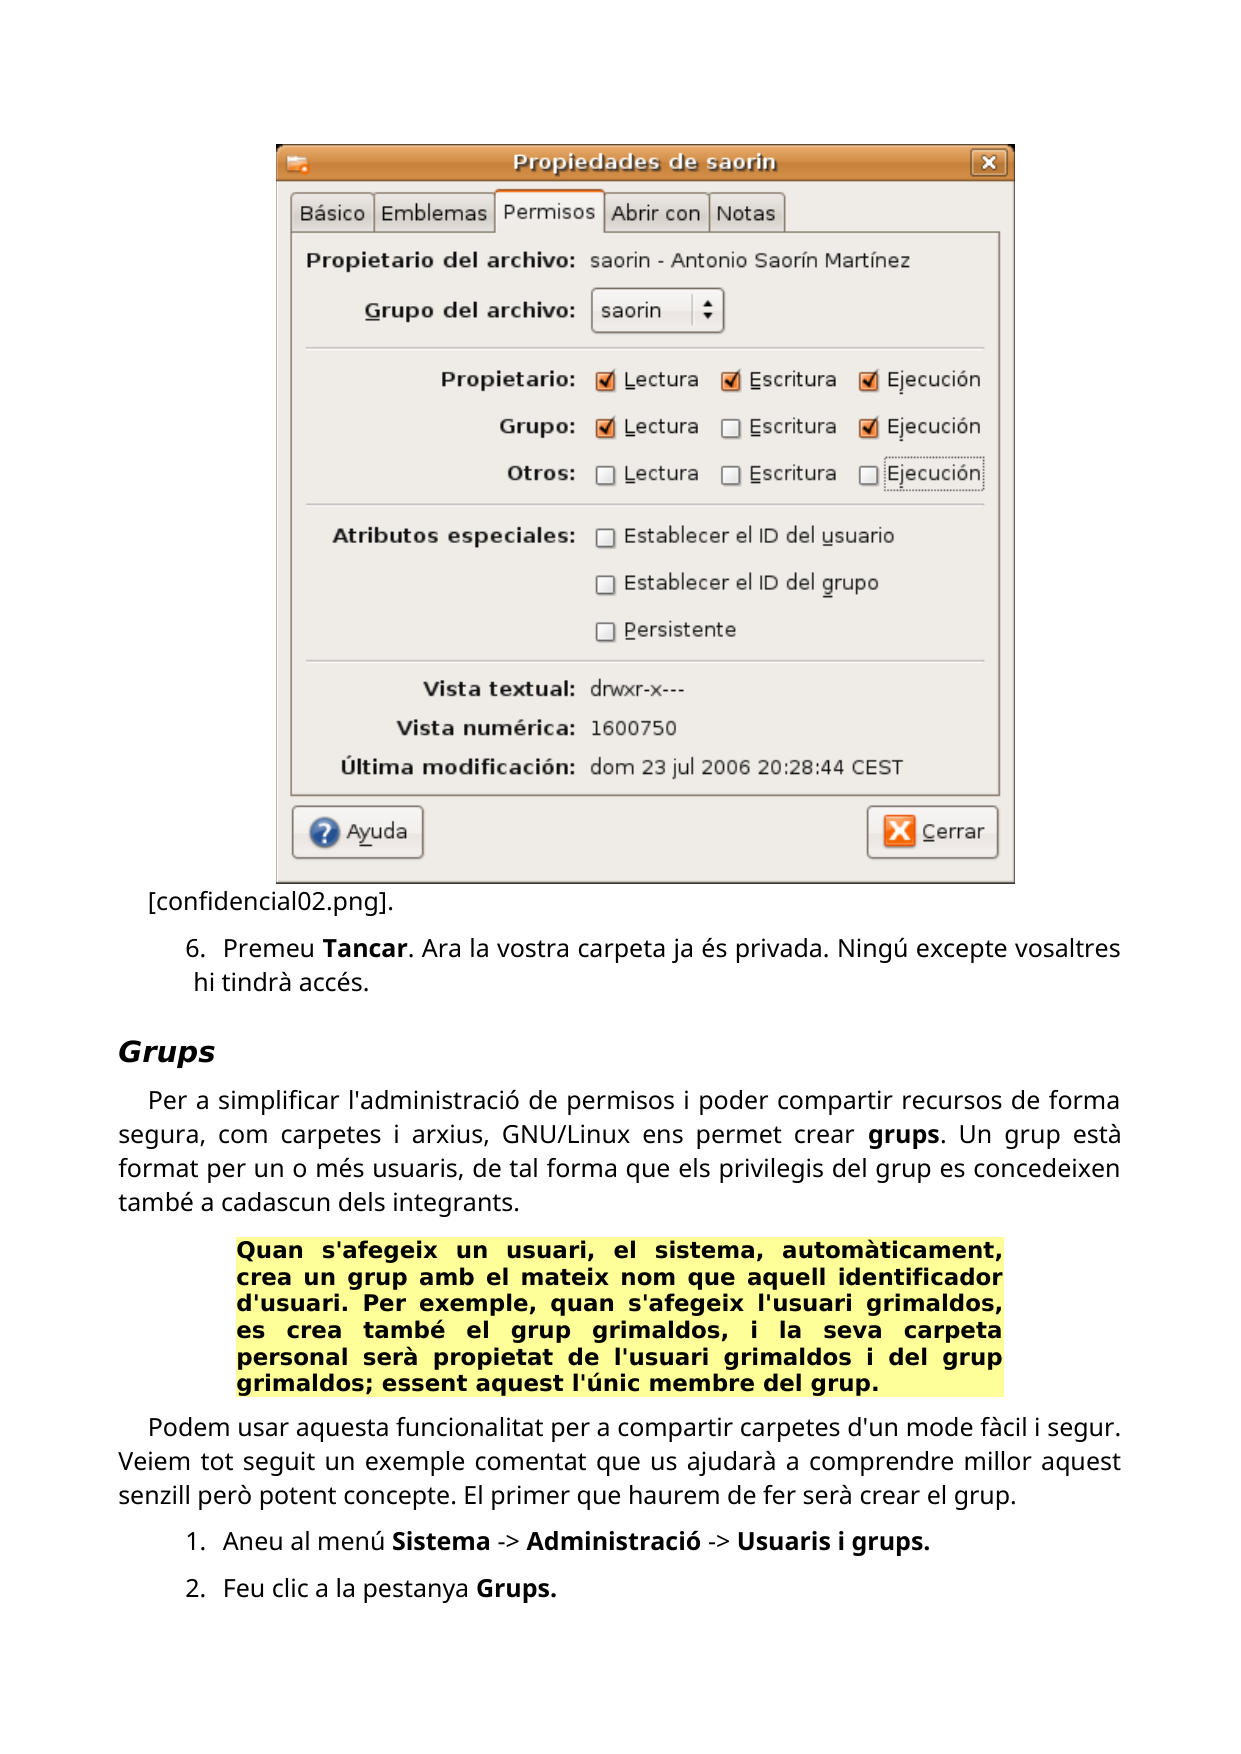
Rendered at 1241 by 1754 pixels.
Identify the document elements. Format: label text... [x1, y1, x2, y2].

list Premeu Tancar. Ara la vostra carpeta ja és privada. Ningú excepte vosaltres hi tindrà accés. [156, 930, 1122, 998]
list Aneu al menú Sistema -> Administració -> Usuaris i grups. [156, 1524, 1122, 1558]
picture [276, 144, 1015, 884]
text [confidencial02.png]. [118, 118, 1122, 918]
text Per a simplificar l'administració de permisos i poder compartir recursos de forma segura, com carpetes i arxius, GNU/Linux ens permet crear grups. Un grup està format per un o més usuaris, de tal forma que els privilegis del grup es concedeixen també a cadascun dels integrants. [118, 1082, 1122, 1218]
list Quan s'afegeix un usuari, el sistema, automàticament, crea un grup amb el mateix nom que aquell identificador d'usuari. Per exemple, quan s'afegeix l'usuari grimaldos, es crea també el grup grimaldos, i la seva carpeta personal serà propietat de l'usuari grimaldos i del grup grimaldos; essent aquest l'únic membre del grup. [236, 1237, 1004, 1397]
subtitle Grups [118, 1036, 1122, 1070]
text Podem usar aquesta funcionalitat per a compartir carpetes d'un mode fàcil i segur. Veiem tot seguit un exemple comentat que us ajudarà a comprendre millor aquest senzill però potent concepte. El primer que haurem de fer serà crear el grup. [118, 1409, 1122, 1512]
list Feu clic a la pestanya Grups. [156, 1571, 1122, 1605]
